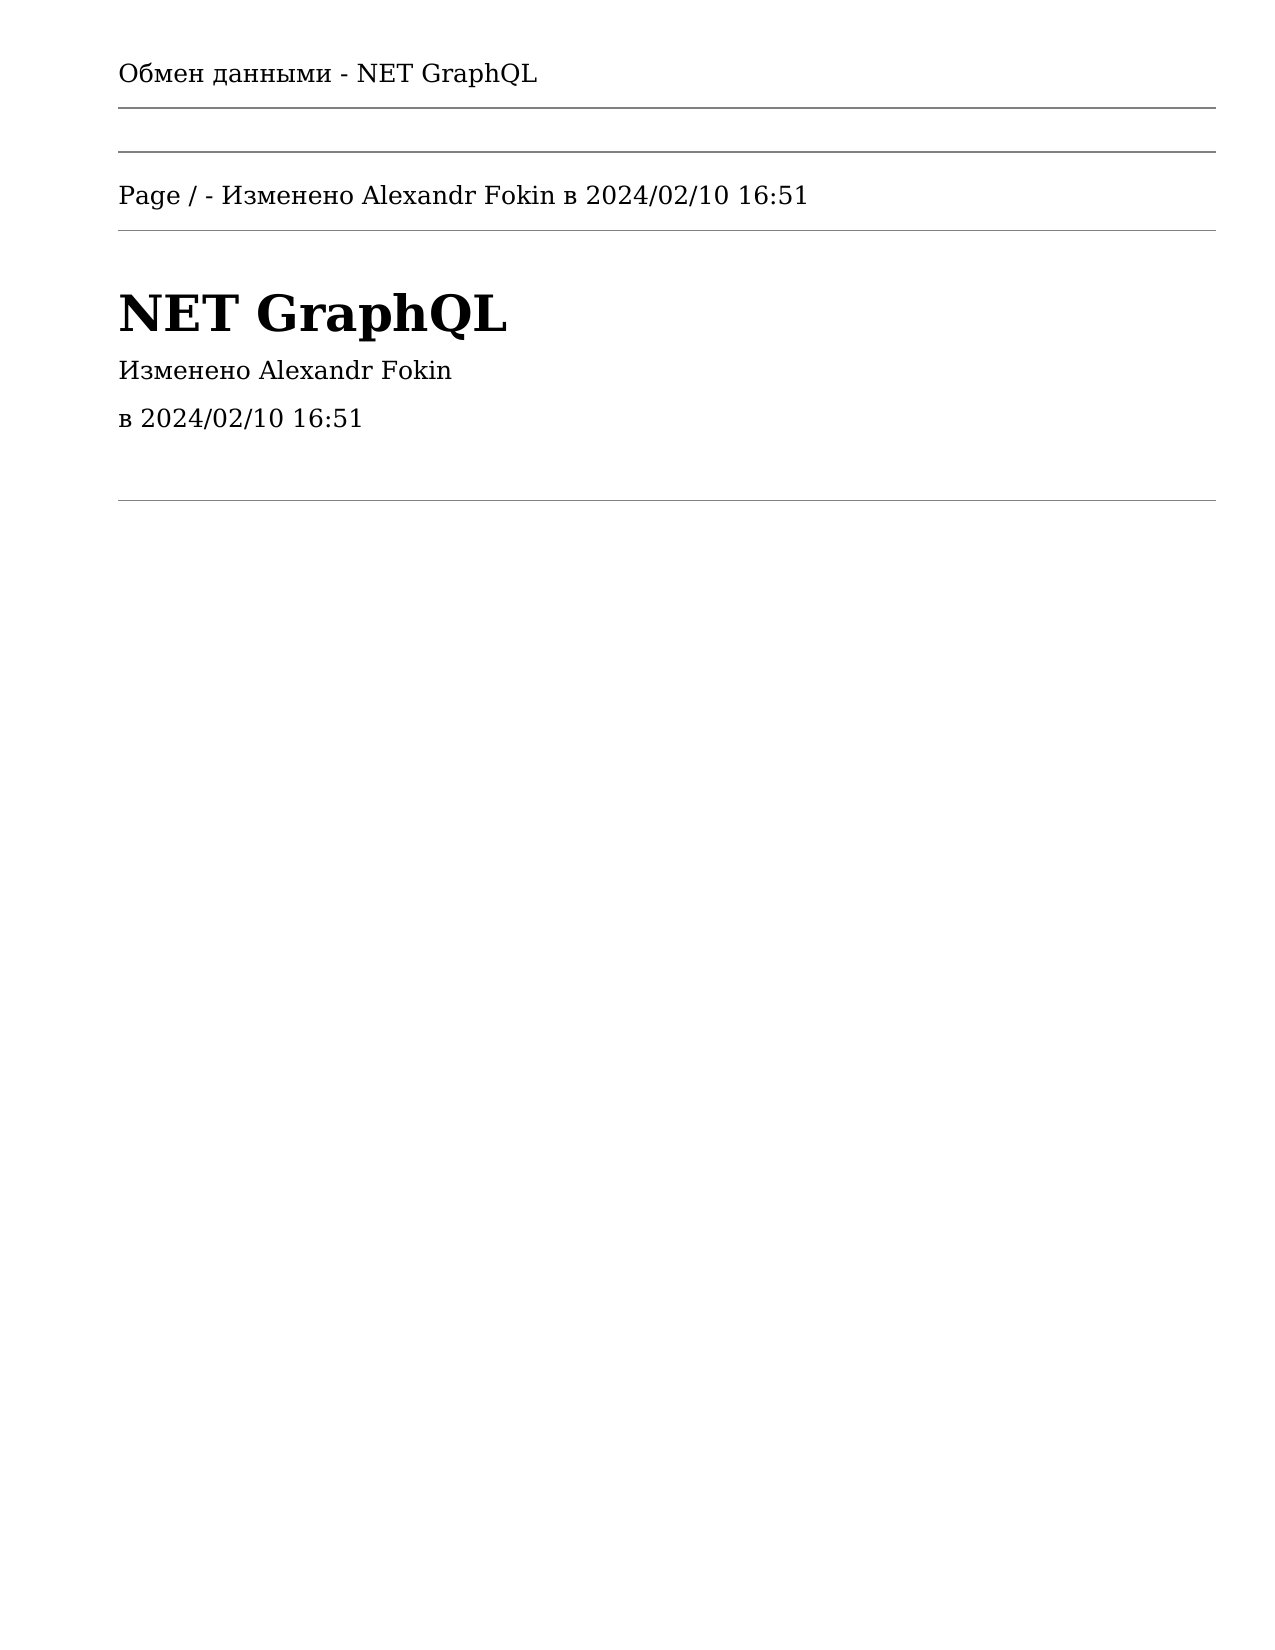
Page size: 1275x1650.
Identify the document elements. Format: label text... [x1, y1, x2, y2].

subtitle NET GraphQL [118, 284, 1216, 343]
text в 2024/02/10 16:51 [118, 404, 1216, 433]
text Page / - Изменено Alexandr Fokin в 2024/02/10 16:51 [118, 182, 1216, 211]
text Обмен данными - NET GraphQL [118, 59, 1216, 88]
text Изменено Alexandr Fokin [118, 356, 1216, 385]
